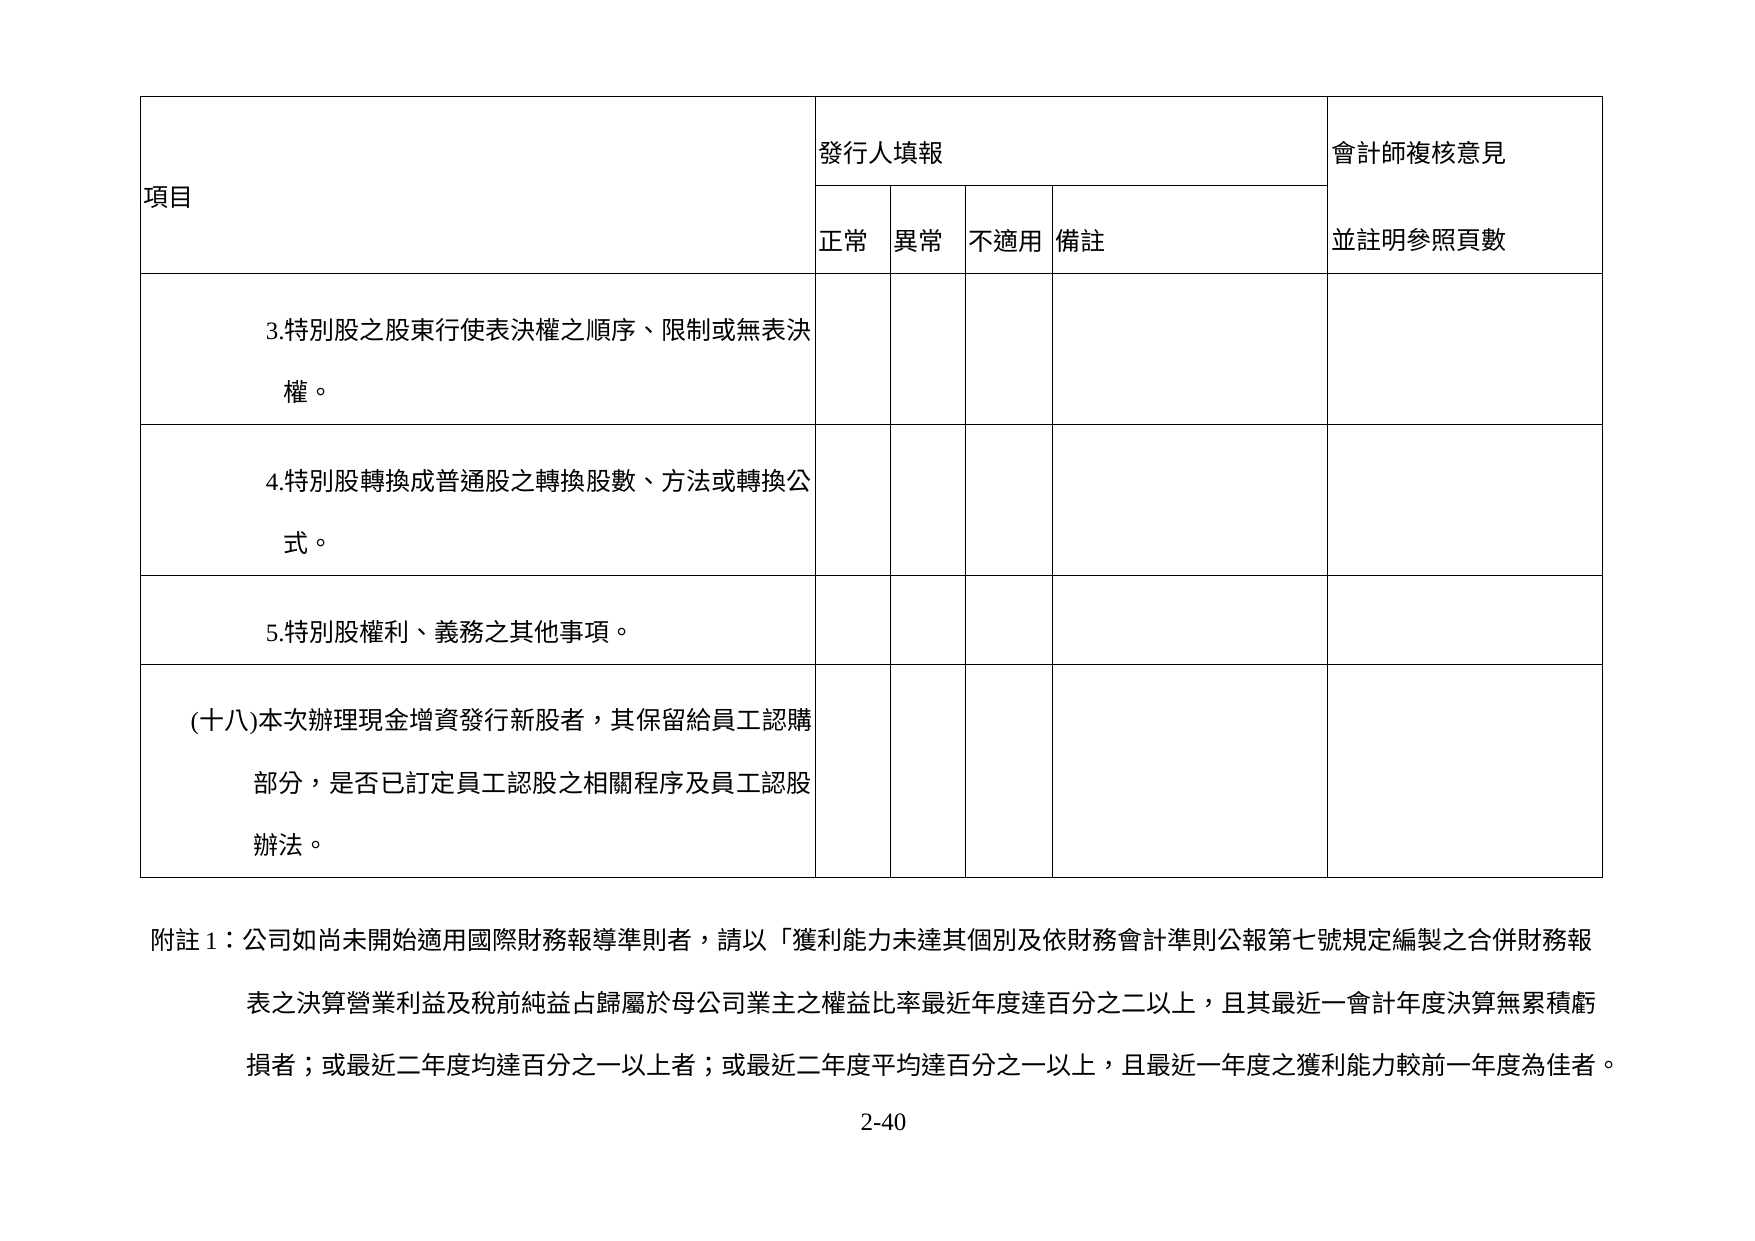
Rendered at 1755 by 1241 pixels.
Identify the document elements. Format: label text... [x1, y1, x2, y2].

table_cell [816, 576, 890, 664]
table_cell 3.特別股之股東行使表決權之順序、限制或無表決權。 [141, 274, 815, 424]
table_cell [966, 274, 1052, 424]
table_cell [1053, 274, 1327, 424]
table_cell [1053, 425, 1327, 575]
table_cell [1053, 665, 1327, 877]
text 附註1：公司如尚未開始適用國際財務報導準則者，請以「獲利能力未達其個別及依財務會計準則公報第七號規定編製之合併財務報表之決算營業利益及稅前純益占歸屬於母公司業主之權益比率最近年度達百分之二以上，且其最近一會計年度決算無累積虧損者；或最近二年度均達百分之一以上者；或最近二年度平均達百分之一以上，且最近一年度之獲利能力較前一年度為佳者。前述合併財務報表之獲利能力不予考量少數股權之純益(損)對其之影響」予以填報及複核。 [150, 897, 1604, 1084]
table_cell [891, 576, 965, 664]
table_cell (十八)本次辦理現金增資發行新股者，其保留給員工認購部分，是否已訂定員工認股之相關程序及員工認股辦法。 [141, 665, 815, 877]
table_cell [816, 425, 890, 575]
table_cell [891, 425, 965, 575]
table_cell [966, 576, 1052, 664]
table_cell 異常 [891, 186, 965, 273]
table_cell [1328, 425, 1602, 575]
table_header 發行人填報 [816, 97, 1327, 184]
table_cell 4.特別股轉換成普通股之轉換股數、方法或轉換公式。 [141, 425, 815, 575]
table_cell [816, 665, 890, 877]
table_cell 備註 [1053, 186, 1327, 273]
table_cell [891, 665, 965, 877]
table_cell [891, 274, 965, 424]
table_cell [966, 425, 1052, 575]
table_cell [816, 274, 890, 424]
table_cell [1328, 576, 1602, 664]
table_header 項目 [141, 97, 815, 273]
table_cell [1328, 274, 1602, 424]
table_cell [966, 665, 1052, 877]
table_cell 正常 [816, 186, 890, 273]
table_cell [1328, 665, 1602, 877]
table_cell [1053, 576, 1327, 664]
table_cell 5.特別股權利、義務之其他事項。 [141, 576, 815, 664]
table_header 會計師複核意見 並註明參照頁數 [1328, 97, 1602, 273]
table_cell 不適用 [966, 186, 1052, 273]
